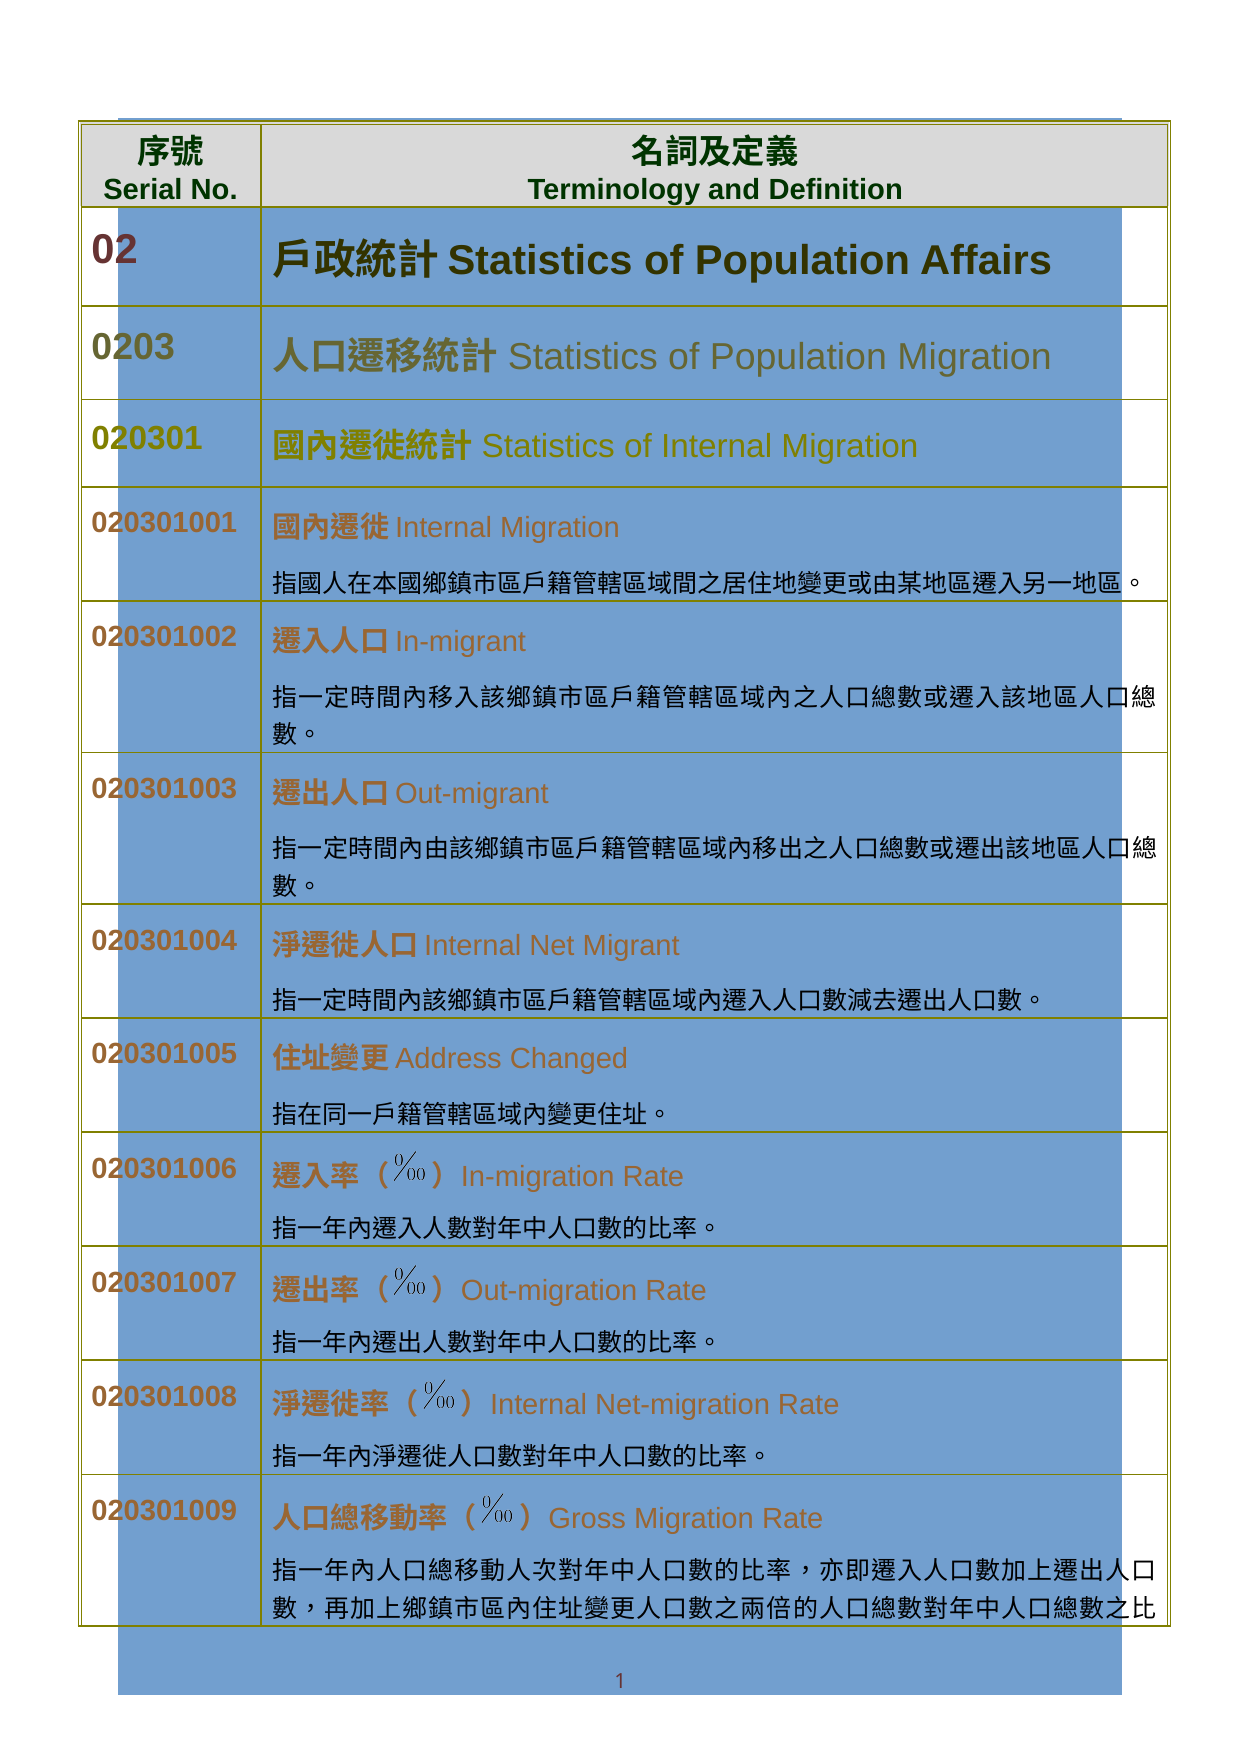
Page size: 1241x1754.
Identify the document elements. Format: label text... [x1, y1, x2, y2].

table_cell 國內遷徙統計 Statistics of Internal Migration [262, 400, 1167, 486]
table_cell 02 [82, 208, 260, 305]
table_cell 020301005 [82, 1019, 260, 1131]
table_header 序號 Serial No. [82, 125, 260, 206]
table_cell 住址變更Address Changed 指在同一戶籍管轄區域內變更住址。 [262, 1019, 1167, 1131]
table_cell 020301008 [82, 1361, 260, 1473]
table_cell 遷入率（）In-migration Rate 指一年內遷入人數對年中人口數的比率。 [262, 1133, 1167, 1245]
table_cell 020301004 [82, 905, 260, 1017]
table_cell 人口遷移統計 Statistics of Population Migration [262, 307, 1167, 399]
table_cell 淨遷徙率（）Internal Net-migration Rate 指一年內淨遷徙人口數對年中人口數的比率。 [262, 1361, 1167, 1473]
table_cell 020301006 [82, 1133, 260, 1245]
table_cell 遷出率（）Out-migration Rate 指一年內遷出人數對年中人口數的比率。 [262, 1247, 1167, 1359]
table_cell 020301 [82, 400, 260, 486]
table_cell 0203 [82, 307, 260, 399]
table_header 名詞及定義 Terminology and Definition [262, 125, 1167, 206]
table_cell 020301001 [82, 488, 260, 600]
table_cell 020301003 [82, 753, 260, 903]
table_cell 遷出人口Out-migrant 指一定時間內由該鄉鎮市區戶籍管轄區域內移出之人口總數或遷出該地區人口總數。 [262, 753, 1167, 903]
table_cell 國內遷徙Internal Migration 指國人在本國鄉鎮市區戶籍管轄區域間之居住地變更或由某地區遷入另一地區。 [262, 488, 1167, 600]
table_cell 020301007 [82, 1247, 260, 1359]
table_cell 020301002 [82, 602, 260, 752]
table_cell 人口總移動率（）Gross Migration Rate 指一年內人口總移動人次對年中人口數的比率，亦即遷入人口數加上遷出人口數，再加上鄉鎮市區內住址變更人口數之兩倍的人口總數對年中人口總數之比 [262, 1475, 1167, 1625]
table_cell 遷入人口In-migrant 指一定時間內移入該鄉鎮市區戶籍管轄區域內之人口總數或遷入該地區人口總數。 [262, 602, 1167, 752]
table_cell 戶政統計Statistics of Population Affairs [262, 208, 1167, 305]
table_cell 淨遷徙人口Internal Net Migrant 指一定時間內該鄉鎮市區戶籍管轄區域內遷入人口數減去遷出人口數。 [262, 905, 1167, 1017]
table_cell 020301009 [82, 1475, 260, 1625]
